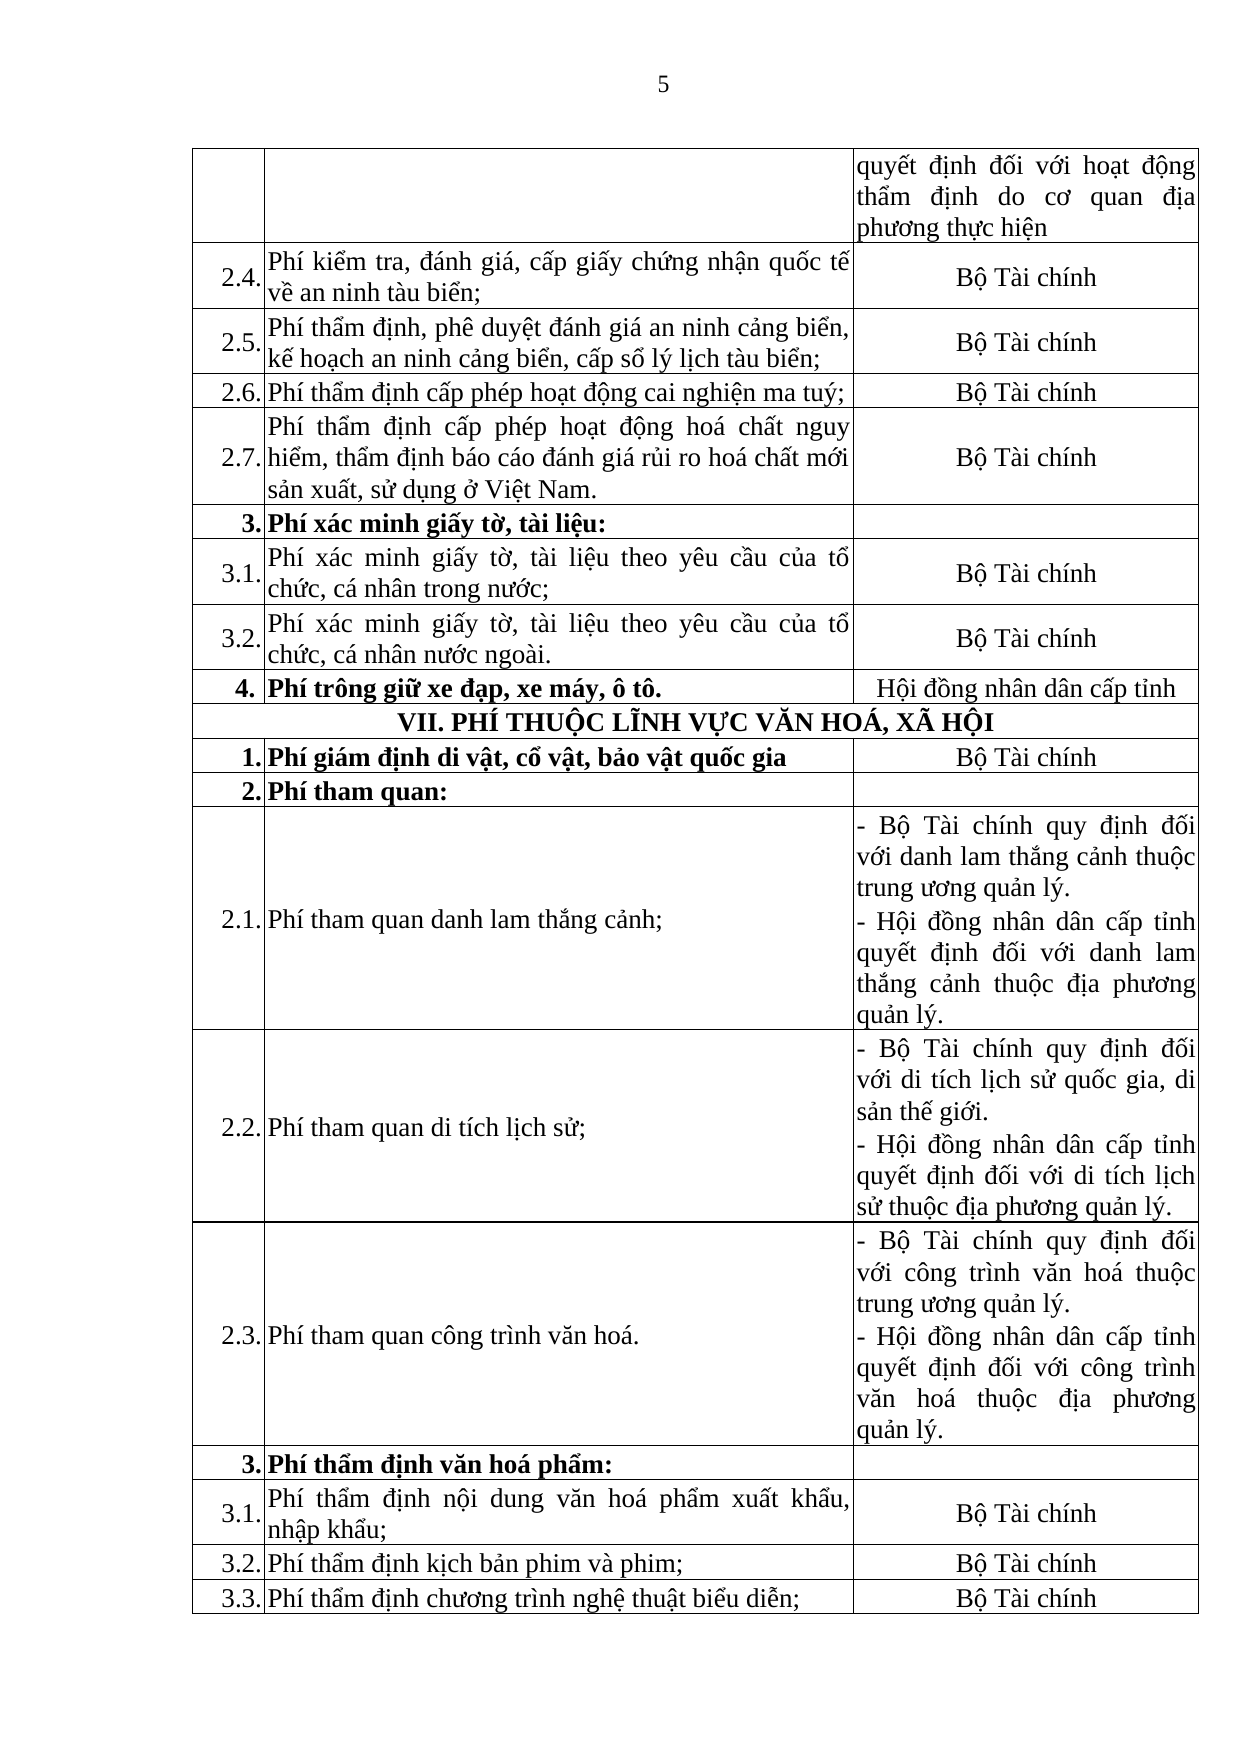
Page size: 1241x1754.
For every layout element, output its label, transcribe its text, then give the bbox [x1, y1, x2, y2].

table_cell [193, 149, 264, 242]
table_cell 3.1. [193, 539, 264, 603]
table_cell 3.3. [193, 1580, 264, 1613]
table_cell Phí thẩm định nội dung văn hoá phẩm xuất khẩu, nhập khẩu; [265, 1480, 853, 1544]
table_cell [854, 773, 1198, 806]
table_cell - Bộ Tài chính quy định đối với danh lam thắng cảnh thuộc trung ương quản lý. - Hội đồng nhân dân cấp tỉnh quyết định đối với danh lam thắng cảnh thuộc địa phương quản lý. [854, 807, 1198, 1029]
table_cell 3.2. [193, 605, 264, 669]
table_cell 2.3. [193, 1223, 264, 1444]
table_cell 2.6. [193, 374, 264, 407]
table_cell [265, 149, 853, 242]
table_cell Phí thẩm định cấp phép hoạt động cai nghiện ma tuý; [265, 374, 853, 407]
table_cell Hội đồng nhân dân cấp tỉnh [854, 670, 1198, 703]
table_cell - Bộ Tài chính quy định đối với công trình văn hoá thuộc trung ương quản lý. - Hội đồng nhân dân cấp tỉnh quyết định đối với công trình văn hoá thuộc địa phương quản lý. [854, 1223, 1198, 1444]
table_cell Phí thẩm định văn hoá phẩm: [265, 1446, 853, 1479]
table_cell Bộ Tài chính [854, 309, 1198, 373]
table_cell Phí tham quan công trình văn hoá. [265, 1223, 853, 1444]
table_cell Phí xác minh giấy tờ, tài liệu: [265, 505, 853, 538]
table_cell Phí thẩm định kịch bản phim và phim; [265, 1545, 853, 1578]
table_cell Phí trông giữ xe đạp, xe máy, ô tô. [265, 670, 853, 703]
table_cell Phí tham quan danh lam thắng cảnh; [265, 807, 853, 1029]
table_cell Phí xác minh giấy tờ, tài liệu theo yêu cầu của tổ chức, cá nhân trong nước; [265, 539, 853, 603]
table_cell Bộ Tài chính [854, 539, 1198, 603]
table_cell 2. [193, 773, 264, 806]
table_cell Phí tham quan: [265, 773, 853, 806]
table_cell 2.4. [193, 243, 264, 308]
table_cell Phí thẩm định cấp phép hoạt động hoá chất nguy hiểm, thẩm định báo cáo đánh giá rủi ro hoá chất mới sản xuất, sử dụng ở Việt Nam. [265, 408, 853, 504]
table_cell Phí xác minh giấy tờ, tài liệu theo yêu cầu của tổ chức, cá nhân nước ngoài. [265, 605, 853, 669]
table_cell VII. PHÍ THUỘC LĨNH VỰC VĂN HOÁ, XÃ HỘI [193, 704, 1198, 737]
table_cell Bộ Tài chính [854, 605, 1198, 669]
table_cell Bộ Tài chính [854, 374, 1198, 407]
table_cell [854, 505, 1198, 538]
table_cell 2.5. [193, 309, 264, 373]
table_cell 4. [193, 670, 264, 703]
table_cell Phí thẩm định chương trình nghệ thuật biểu diễn; [265, 1580, 853, 1613]
table_cell 3. [193, 505, 264, 538]
table_cell Phí giám định di vật, cổ vật, bảo vật quốc gia [265, 739, 853, 772]
table_cell 1. [193, 739, 264, 772]
table_cell Phí kiểm tra, đánh giá, cấp giấy chứng nhận quốc tế về an ninh tàu biển; [265, 243, 853, 308]
table_cell - Bộ Tài chính quy định đối với di tích lịch sử quốc gia, di sản thế giới. - Hội đồng nhân dân cấp tỉnh quyết định đối với di tích lịch sử thuộc địa phương quản lý. [854, 1030, 1198, 1221]
table_cell Bộ Tài chính [854, 243, 1198, 308]
table_cell 2.1. [193, 807, 264, 1029]
table_cell 3.1. [193, 1480, 264, 1544]
table_cell 3.2. [193, 1545, 264, 1578]
table_cell Bộ Tài chính [854, 1580, 1198, 1613]
table_cell quyết định đối với hoạt động thẩm định do cơ quan địa phương thực hiện [854, 149, 1198, 242]
table_cell 3. [193, 1446, 264, 1479]
table_cell Phí thẩm định, phê duyệt đánh giá an ninh cảng biển, kế hoạch an ninh cảng biển, cấp sổ lý lịch tàu biển; [265, 309, 853, 373]
table_cell [854, 1446, 1198, 1479]
table_cell Bộ Tài chính [854, 739, 1198, 772]
table_cell Phí tham quan di tích lịch sử; [265, 1030, 853, 1221]
table_cell 2.2. [193, 1030, 264, 1221]
table_cell Bộ Tài chính [854, 1545, 1198, 1578]
table_cell 2.7. [193, 408, 264, 504]
table_cell Bộ Tài chính [854, 1480, 1198, 1544]
table_cell Bộ Tài chính [854, 408, 1198, 504]
